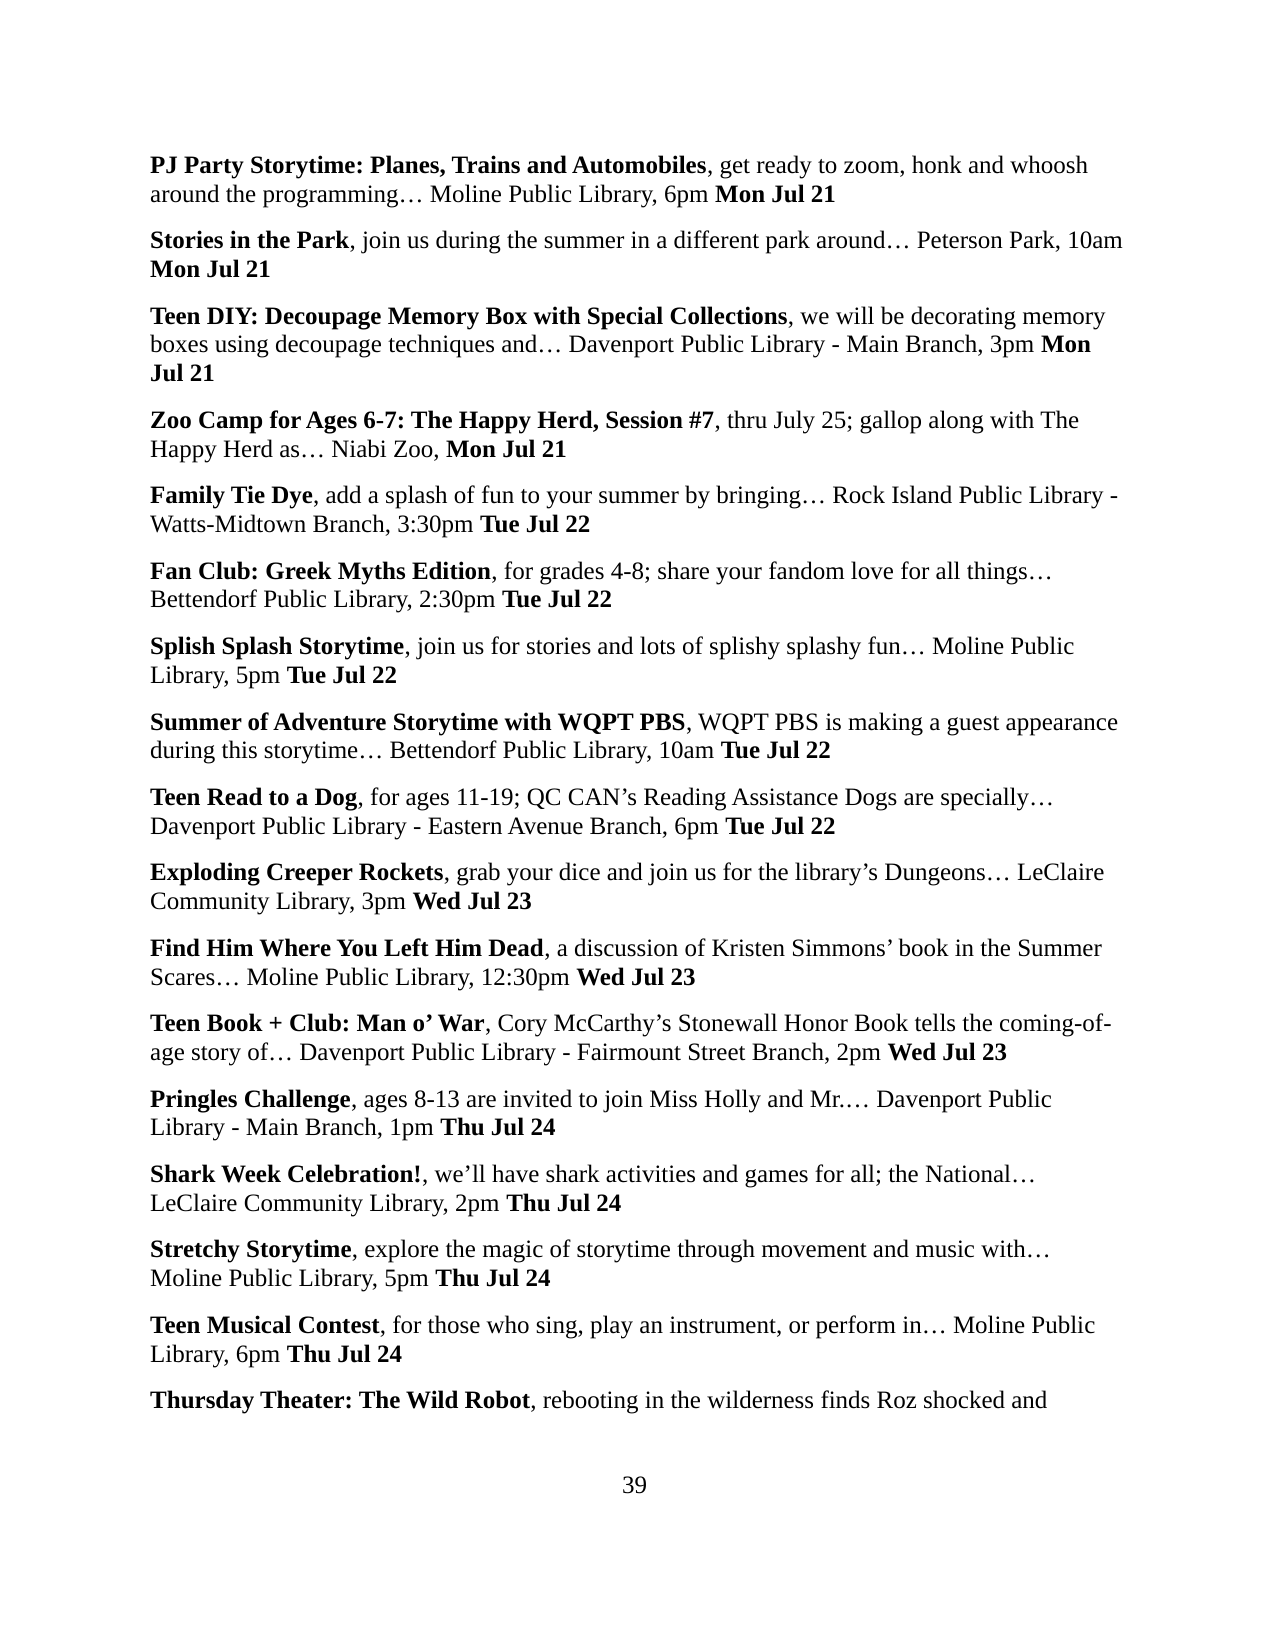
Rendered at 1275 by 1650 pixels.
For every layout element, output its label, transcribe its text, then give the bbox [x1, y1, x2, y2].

text Pringles Challenge, ages 8-13 are invited to join Miss Holly and Mr.… Davenport Public Library - Main Branch, 1pm Thu Jul 24 [150, 1084, 1125, 1141]
text Teen Musical Contest, for those who sing, play an instrument, or perform in… Moline Public Library, 6pm Thu Jul 24 [150, 1310, 1125, 1367]
text Stretchy Storytime, explore the magic of storytime through movement and music with… Moline Public Library, 5pm Thu Jul 24 [150, 1234, 1125, 1292]
text Thursday Theater: The Wild Robot, rebooting in the wilderness finds Roz shocked and [150, 1385, 1125, 1414]
text PJ Party Storytime: Planes, Trains and Automobiles, get ready to zoom, honk and whoosh around the programming… Moline Public Library, 6pm Mon Jul 21 [150, 150, 1125, 207]
text Exploding Creeper Rockets, grab your dice and join us for the library’s Dungeons… LeClaire Community Library, 3pm Wed Jul 23 [150, 857, 1125, 915]
text Shark Week Celebration!, we’ll have shark activities and games for all; the National… LeClaire Community Library, 2pm Thu Jul 24 [150, 1159, 1125, 1217]
text Teen Book + Club: Man o’ War, Cory McCarthy’s Stonewall Honor Book tells the coming-of-age story of… Davenport Public Library - Fairmount Street Branch, 2pm Wed Jul 23 [150, 1008, 1125, 1066]
text Zoo Camp for Ages 6-7: The Happy Herd, Session #7, thru July 25; gallop along with The Happy Herd as… Niabi Zoo, Mon Jul 21 [150, 405, 1125, 462]
text Summer of Adventure Storytime with WQPT PBS, WQPT PBS is making a guest appearance during this storytime… Bettendorf Public Library, 10am Tue Jul 22 [150, 707, 1125, 764]
text Find Him Where You Left Him Dead, a discussion of Kristen Simmons’ book in the Summer Scares… Moline Public Library, 12:30pm Wed Jul 23 [150, 933, 1125, 990]
text Fan Club: Greek Myths Edition, for grades 4-8; share your fandom love for all things… Bettendorf Public Library, 2:30pm Tue Jul 22 [150, 556, 1125, 613]
text Stories in the Park, join us during the summer in a different park around… Peterson Park, 10am Mon Jul 21 [150, 225, 1125, 283]
text Teen DIY: Decoupage Memory Box with Special Collections, we will be decorating memory boxes using decoupage techniques and… Davenport Public Library - Main Branch, 3pm Mon Jul 21 [150, 301, 1125, 387]
text Family Tie Dye, add a splash of fun to your summer by bringing… Rock Island Public Library - Watts-Midtown Branch, 3:30pm Tue Jul 22 [150, 480, 1125, 538]
text Splish Splash Storytime, join us for stories and lots of splishy splashy fun… Moline Public Library, 5pm Tue Jul 22 [150, 631, 1125, 689]
text Teen Read to a Dog, for ages 11-19; QC CAN’s Reading Assistance Dogs are specially… Davenport Public Library - Eastern Avenue Branch, 6pm Tue Jul 22 [150, 782, 1125, 839]
